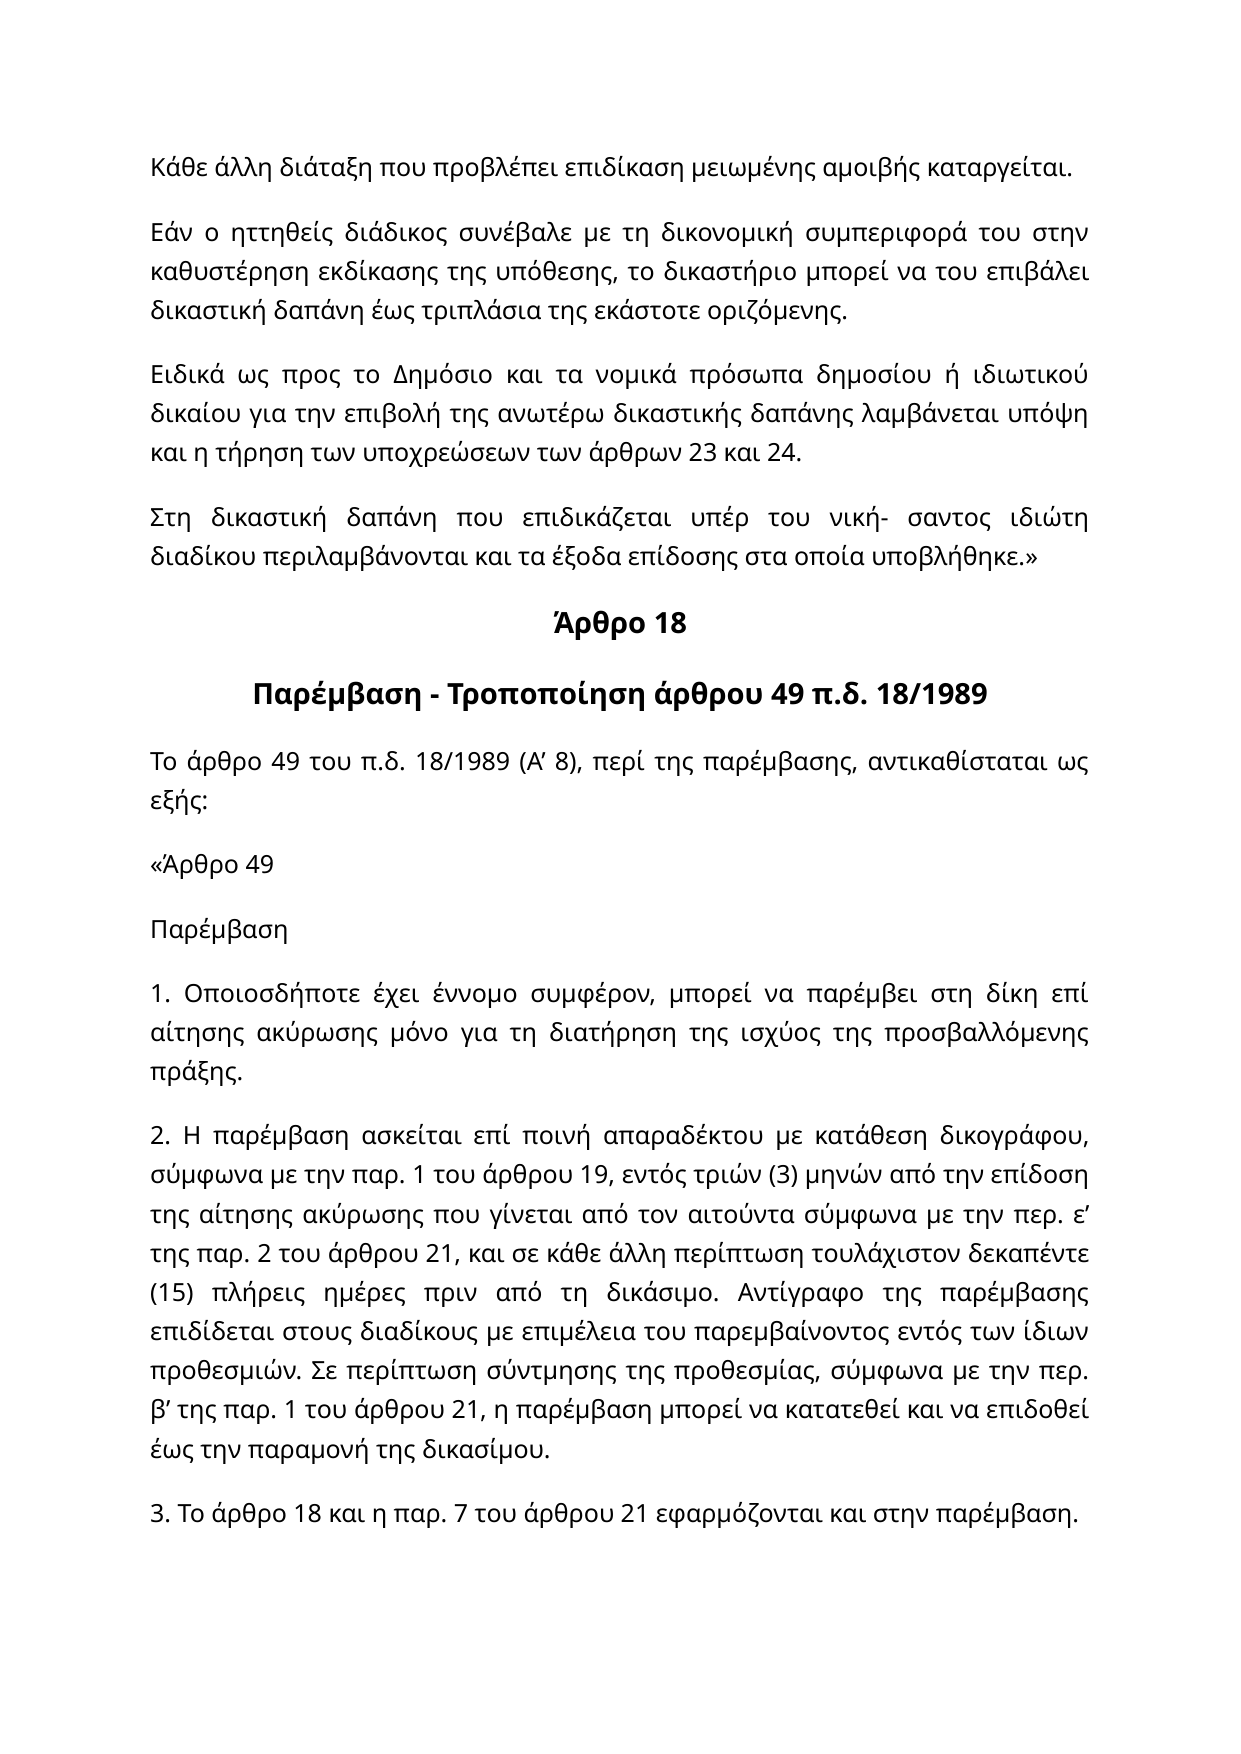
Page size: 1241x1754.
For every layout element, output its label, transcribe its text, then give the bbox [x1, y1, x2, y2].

text Ειδικά ως προς το Δημόσιο και τα νομικά πρόσωπα δημοσίου ή ιδιωτικού δικαίου για την επιβολή της ανωτέρω δικαστικής δαπάνης λαμβάνεται υπόψη και η τήρηση των υποχρεώσεων των άρθρων 23 και 24. [150, 357, 1090, 469]
text 2. Η παρέμβαση ασκείται επί ποινή απαραδέκτου με κατάθεση δικογράφου, σύμφωνα με την παρ. 1 του άρθρου 19, εντός τριών (3) μηνών από την επίδοση της αίτησης ακύρωσης που γίνεται από τον αιτούντα σύμφωνα με την περ. ε’ της παρ. 2 του άρθρου 21, και σε κάθε άλλη περίπτωση τουλάχιστον δεκαπέντε (15) πλήρεις ημέρες πριν από τη δικάσιμο. Αντίγραφο της παρέμβασης επιδίδεται στους διαδίκους με επιμέλεια του παρεμβαίνοντος εντός των ίδιων προθεσμιών. Σε περίπτωση σύντμησης της προθεσμίας, σύμφωνα με την περ. β’ της παρ. 1 του άρθρου 21, η παρέμβαση μπορεί να κατατεθεί και να επιδοθεί έως την παραμονή της δικασίμου. [150, 1118, 1090, 1465]
text 3. Το άρθρο 18 και η παρ. 7 του άρθρου 21 εφαρμόζονται και στην παρέμβαση. [150, 1495, 1090, 1529]
text Κάθε άλλη διάταξη που προβλέπει επιδίκαση μειωμένης αμοιβής καταργείται. [150, 150, 1090, 184]
text Στη δικαστική δαπάνη που επιδικάζεται υπέρ του νική- σαντος ιδιώτη διαδίκου περιλαμβάνονται και τα έξοδα επίδοσης στα οποία υποβλήθηκε.» [150, 499, 1090, 572]
text Παρέμβαση [150, 911, 1090, 945]
subtitle Παρέμβαση - Τροποποίηση άρθρου 49 π.δ. 18/1989 [150, 673, 1090, 713]
subtitle Άρθρο 18 [150, 602, 1090, 642]
text 1. Οποιοσδήποτε έχει έννομο συμφέρον, μπορεί να παρέμβει στη δίκη επί αίτησης ακύρωσης μόνο για τη διατήρηση της ισχύος της προσβαλλόμενης πράξης. [150, 975, 1090, 1088]
text Το άρθρο 49 του π.δ. 18/1989 (Α’ 8), περί της παρέμβασης, αντικαθίσταται ως εξής: [150, 744, 1090, 817]
text «Άρθρο 49 [150, 847, 1090, 881]
text Εάν ο ηττηθείς διάδικος συνέβαλε με τη δικονομική συμπεριφορά του στην καθυστέρηση εκδίκασης της υπόθεσης, το δικαστήριο μπορεί να του επιβάλει δικαστική δαπάνη έως τριπλάσια της εκάστοτε οριζόμενης. [150, 214, 1090, 327]
